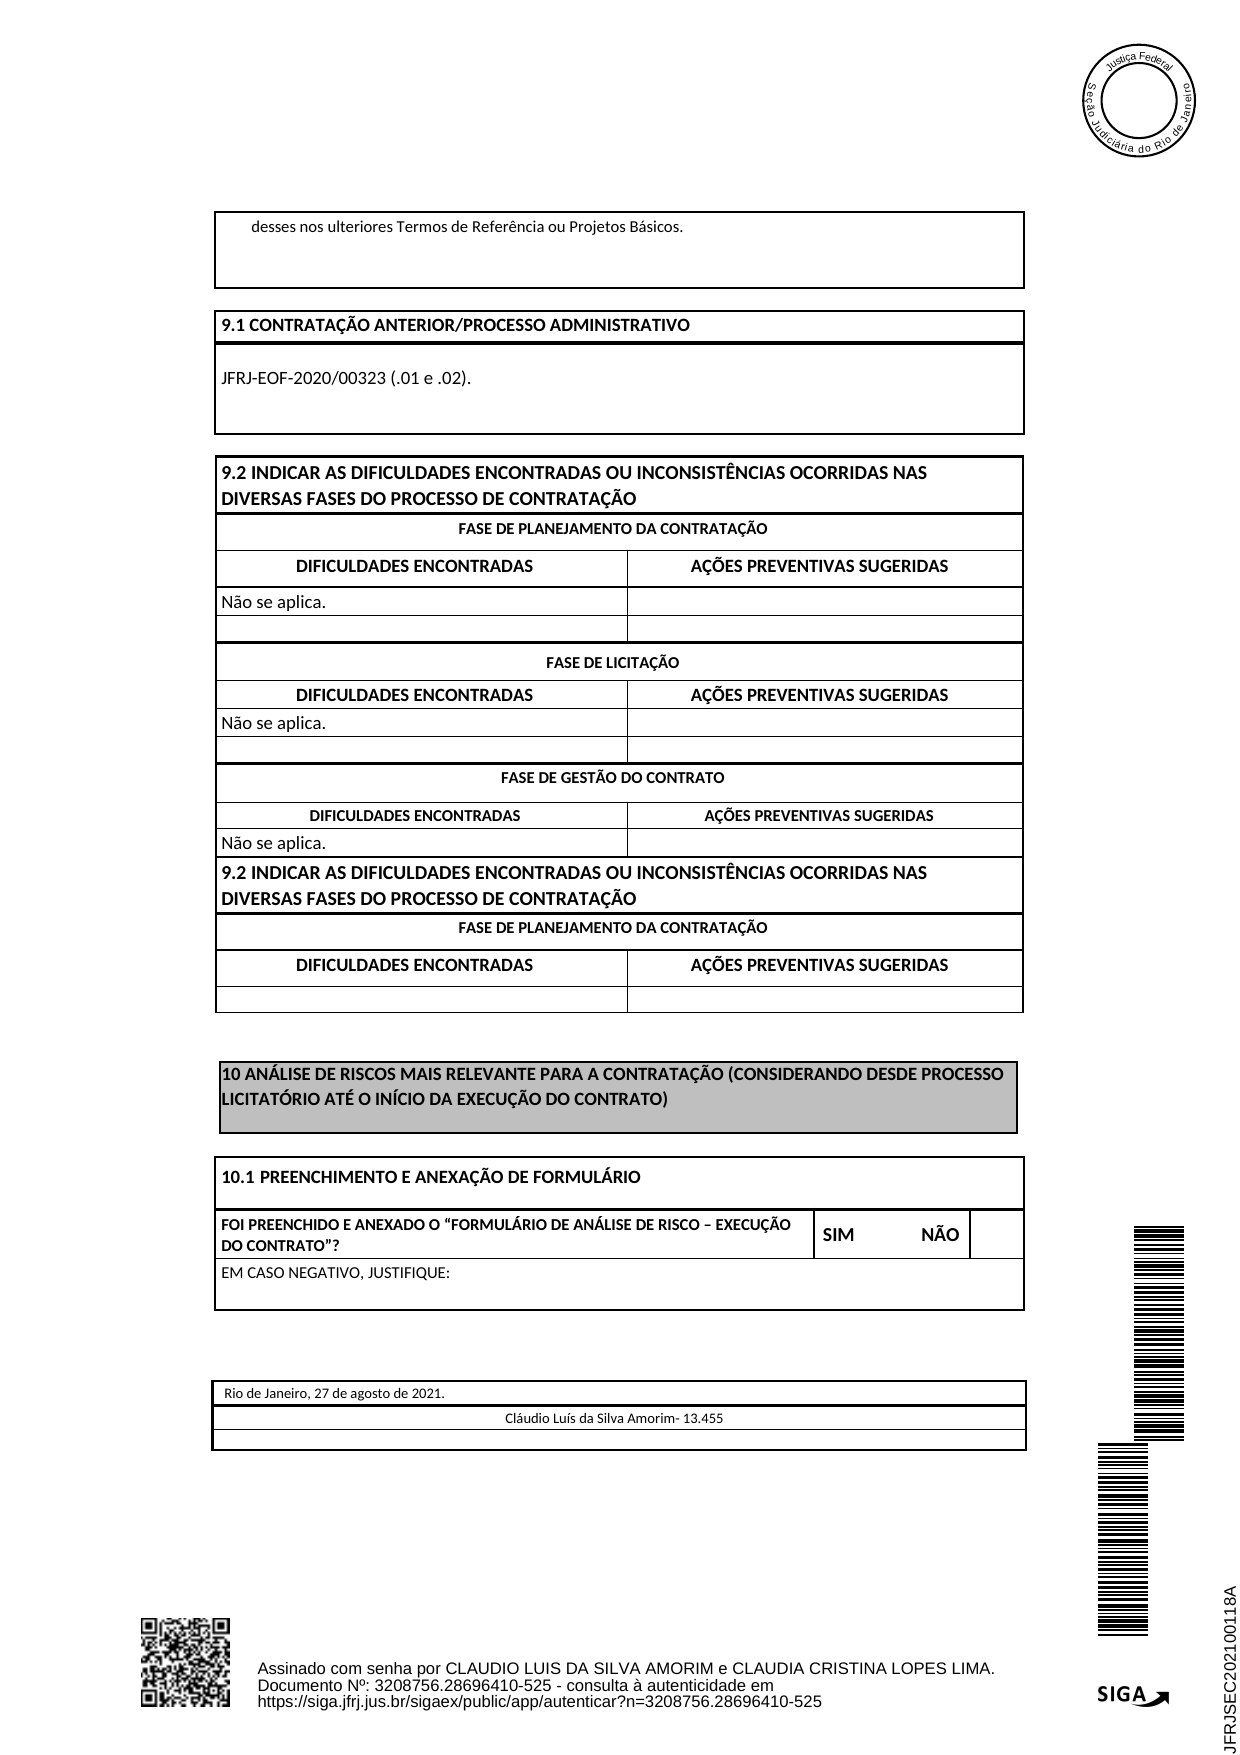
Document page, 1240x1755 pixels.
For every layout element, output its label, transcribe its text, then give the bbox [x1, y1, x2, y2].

table_header 9.1 CONTRATAÇÃO ANTERIOR/PROCESSO ADMINISTRATIVO [216, 312, 1023, 341]
table_cell [217, 616, 627, 641]
table_cell [217, 737, 627, 762]
table_header [814, 1158, 862, 1207]
table_cell [628, 737, 1022, 762]
table_cell [863, 1259, 1023, 1309]
table_cell 9.2 INDICAR AS DIFICULDADES ENCONTRADAS OU INCONSISTÊNCIAS OCORRIDAS NAS DIVERSAS FASES DO PROCESSO DE CONTRATAÇÃO [217, 858, 1022, 912]
table_cell SIM [815, 1211, 862, 1257]
table_cell Não se aplica. [217, 709, 627, 736]
table_cell [628, 588, 1022, 615]
table_cell FASE DE PLANEJAMENTO DA CONTRATAÇÃO [217, 915, 1022, 949]
table_header Rio de Janeiro, 27 de agosto de 2021. [214, 1382, 1025, 1404]
table_header desses nos ulteriores Termos de Referência ou Projetos Básicos. [216, 213, 1023, 287]
table_cell AÇÕES PREVENTIVAS SUGERIDAS [628, 681, 1022, 708]
table_cell [628, 829, 1022, 856]
table_cell [971, 1211, 1023, 1257]
table_cell AÇÕES PREVENTIVAS SUGERIDAS [628, 951, 1022, 986]
table_cell NÃO [912, 1211, 969, 1257]
table_cell AÇÕES PREVENTIVAS SUGERIDAS [628, 803, 1022, 827]
table_header [863, 1158, 1023, 1207]
table_cell DIFICULDADES ENCONTRADAS [217, 803, 627, 827]
table_cell FOI PREENCHIDO E ANEXADO O “FORMULÁRIO DE ANÁLISE DE RISCO – EXECUÇÃO DO CONTRATO”? [216, 1211, 813, 1257]
table_cell DIFICULDADES ENCONTRADAS [217, 951, 627, 986]
table_cell JFRJ-EOF-2020/00323 (.01 e .02). [216, 345, 1023, 432]
table_cell DIFICULDADES ENCONTRADAS [217, 681, 627, 708]
table_cell FASE DE GESTÃO DO CONTRATO [217, 765, 1022, 802]
table_cell [814, 1259, 862, 1309]
text LICITATÓRIO ATÉ O INÍCIO DA EXECUÇÃO DO CONTRATO) [221, 1085, 1016, 1109]
table_cell EM CASO NEGATIVO, JUSTIFIQUE: [216, 1259, 813, 1309]
table_cell Não se aplica. [217, 829, 627, 856]
table_cell DIFICULDADES ENCONTRADAS [217, 551, 627, 586]
table_cell [217, 987, 627, 1012]
table_header 10.1 PREENCHIMENTO E ANEXAÇÃO DE FORMULÁRIO [216, 1158, 813, 1207]
text 10 ANÁLISE DE RISCOS MAIS RELEVANTE PARA A CONTRATAÇÃO (CONSIDERANDO DESDE PROCESSO [221, 1063, 1016, 1085]
table_cell [863, 1211, 912, 1257]
table_cell FASE DE PLANEJAMENTO DA CONTRATAÇÃO [217, 515, 1022, 550]
table_cell Cláudio Luís da Silva Amorim- 13.455 [214, 1407, 1025, 1429]
table_header 9.2 INDICAR AS DIFICULDADES ENCONTRADAS OU INCONSISTÊNCIAS OCORRIDAS NAS DIVERSAS FASES DO PROCESSO DE CONTRATAÇÃO [217, 458, 1022, 512]
table_cell [628, 616, 1022, 641]
table_cell Não se aplica. [217, 588, 627, 615]
table_cell [628, 987, 1022, 1012]
table_cell [214, 1430, 1025, 1449]
table_cell FASE DE LICITAÇÃO [217, 644, 1022, 680]
table_cell [628, 709, 1022, 736]
table_cell AÇÕES PREVENTIVAS SUGERIDAS [628, 551, 1022, 586]
